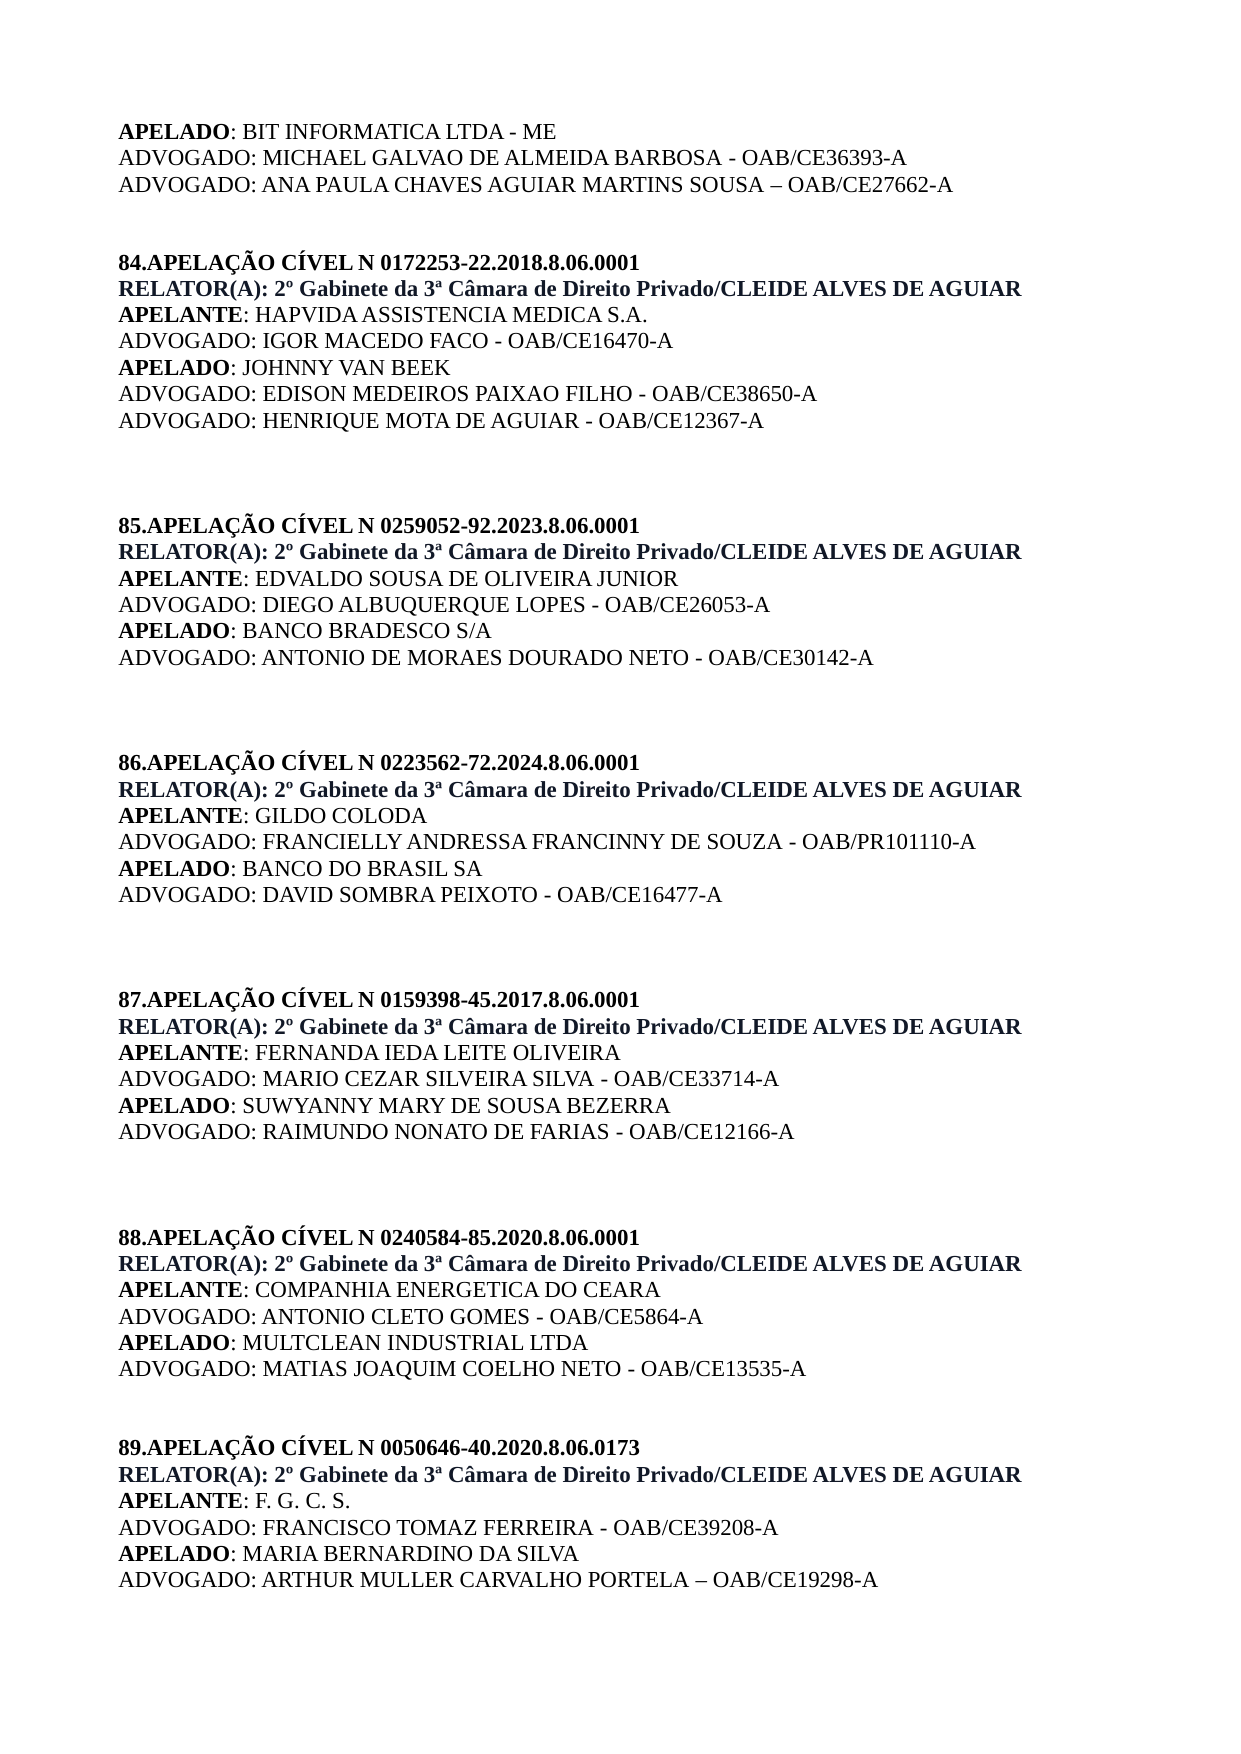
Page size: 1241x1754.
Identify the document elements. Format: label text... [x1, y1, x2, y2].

text APELADO: BIT INFORMATICA LTDA - ME ADVOGADO: MICHAEL GALVAO DE ALMEIDA BARBOSA - OAB/CE36393-A ADVOGADO: ANA PAULA CHAVES AGUIAR MARTINS SOUSA – OAB/CE27662-A [118, 118, 1122, 197]
text 84.APELAÇÃO CÍVEL N 0172253-22.2018.8.06.0001 RELATOR(A): 2º Gabinete da 3ª Câmara de Direito Privado/CLEIDE ALVES DE AGUIAR APELANTE: HAPVIDA ASSISTENCIA MEDICA S.A. ADVOGADO: IGOR MACEDO FACO - OAB/CE16470-A APELADO: JOHNNY VAN BEEK ADVOGADO: EDISON MEDEIROS PAIXAO FILHO - OAB/CE38650-A ADVOGADO: HENRIQUE MOTA DE AGUIAR - OAB/CE12367-A 85.APELAÇÃO CÍVEL N 0259052-92.2023.8.06.0001 RELATOR(A): 2º Gabinete da 3ª Câmara de Direito Privado/CLEIDE ALVES DE AGUIAR APELANTE: EDVALDO SOUSA DE OLIVEIRA JUNIOR ADVOGADO: DIEGO ALBUQUERQUE LOPES - OAB/CE26053-A APELADO: BANCO BRADESCO S/A ADVOGADO: ANTONIO DE MORAES DOURADO NETO - OAB/CE30142-A 86.APELAÇÃO CÍVEL N 0223562-72.2024.8.06.0001 RELATOR(A): 2º Gabinete da 3ª Câmara de Direito Privado/CLEIDE ALVES DE AGUIAR APELANTE: GILDO COLODA ADVOGADO: FRANCIELLY ANDRESSA FRANCINNY DE SOUZA - OAB/PR101110-A APELADO: BANCO DO BRASIL SA ADVOGADO: DAVID SOMBRA PEIXOTO - OAB/CE16477-A 87.APELAÇÃO CÍVEL N 0159398-45.2017.8.06.0001 RELATOR(A): 2º Gabinete da 3ª Câmara de Direito Privado/CLEIDE ALVES DE AGUIAR APELANTE: FERNANDA IEDA LEITE OLIVEIRA ADVOGADO: MARIO CEZAR SILVEIRA SILVA - OAB/CE33714-A APELADO: SUWYANNY MARY DE SOUSA BEZERRA ADVOGADO: RAIMUNDO NONATO DE FARIAS - OAB/CE12166-A 88.APELAÇÃO CÍVEL N 0240584-85.2020.8.06.0001 RELATOR(A): 2º Gabinete da 3ª Câmara de Direito Privado/CLEIDE ALVES DE AGUIAR APELANTE: COMPANHIA ENERGETICA DO CEARA ADVOGADO: ANTONIO CLETO GOMES - OAB/CE5864-A APELADO: MULTCLEAN INDUSTRIAL LTDA ADVOGADO: MATIAS JOAQUIM COELHO NETO - OAB/CE13535-A 89.APELAÇÃO CÍVEL N 0050646-40.2020.8.06.0173 RELATOR(A): 2º Gabinete da 3ª Câmara de Direito Privado/CLEIDE ALVES DE AGUIAR APELANTE: F. G. C. S. ADVOGADO: FRANCISCO TOMAZ FERREIRA - OAB/CE39208-A APELADO: MARIA BERNARDINO DA SILVA ADVOGADO: ARTHUR MULLER CARVALHO PORTELA – OAB/CE19298-A [118, 248, 1122, 1593]
